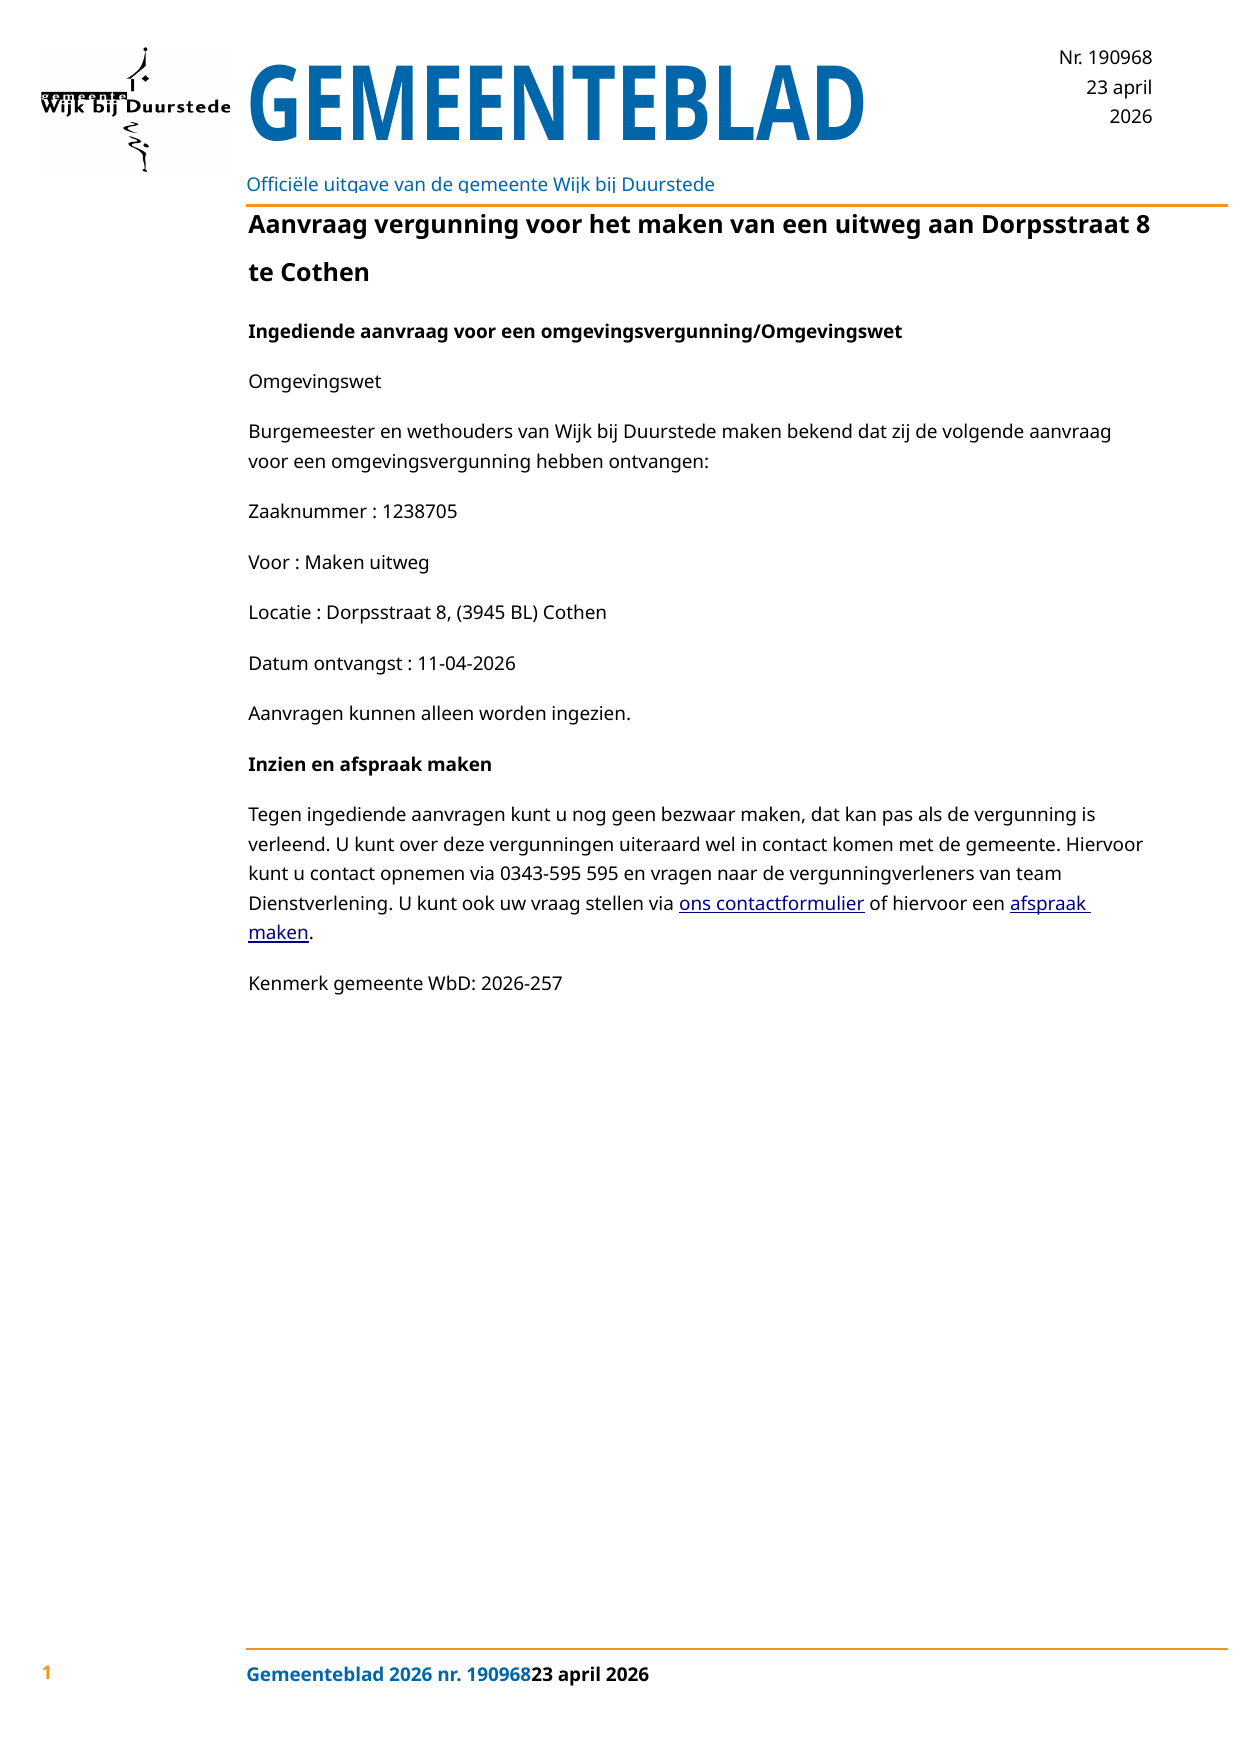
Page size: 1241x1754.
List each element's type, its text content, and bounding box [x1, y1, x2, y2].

text Omgevingswet [248, 368, 1152, 394]
text Inzien en afspraak maken [248, 751, 1152, 777]
picture [41, 47, 231, 172]
text Burgemeester en wethouders van Wijk bij Duurstede maken bekend dat zij de volgende aanvraag voor een omgevingsvergunning hebben ontvangen: [248, 419, 1152, 474]
text Ingediende aanvraag voor een omgevingsvergunning/Omgevingswet [248, 318, 1152, 344]
text Locatie : Dorpsstraat 8, (3945 BL) Cothen [248, 599, 1152, 625]
text Datum ontvangst : 11-04-2026 [248, 650, 1152, 676]
text Voor : Maken uitweg [248, 549, 1152, 575]
text Zaaknummer : 1238705 [248, 499, 1152, 524]
text Aanvraag vergunning voor het maken van een uitweg aan Dorpsstraat 8 te Cothen [248, 207, 1152, 288]
text Aanvragen kunnen alleen worden ingezien. [248, 700, 1152, 726]
text Tegen ingediende aanvragen kunt u nog geen bezwaar maken, dat kan pas als de vergunning is verleend. U kunt over deze vergunningen uiteraard wel in contact komen met de gemeente. Hiervoor kunt u contact opnemen via 0343-595 595 en vragen naar de vergunningverleners van team Dienstverlening. U kunt ook uw vraag stellen via ons contactformulier of hiervoor een afspraak maken. [248, 801, 1152, 945]
text Kenmerk gemeente WbD: 2026-257 [248, 970, 1152, 996]
